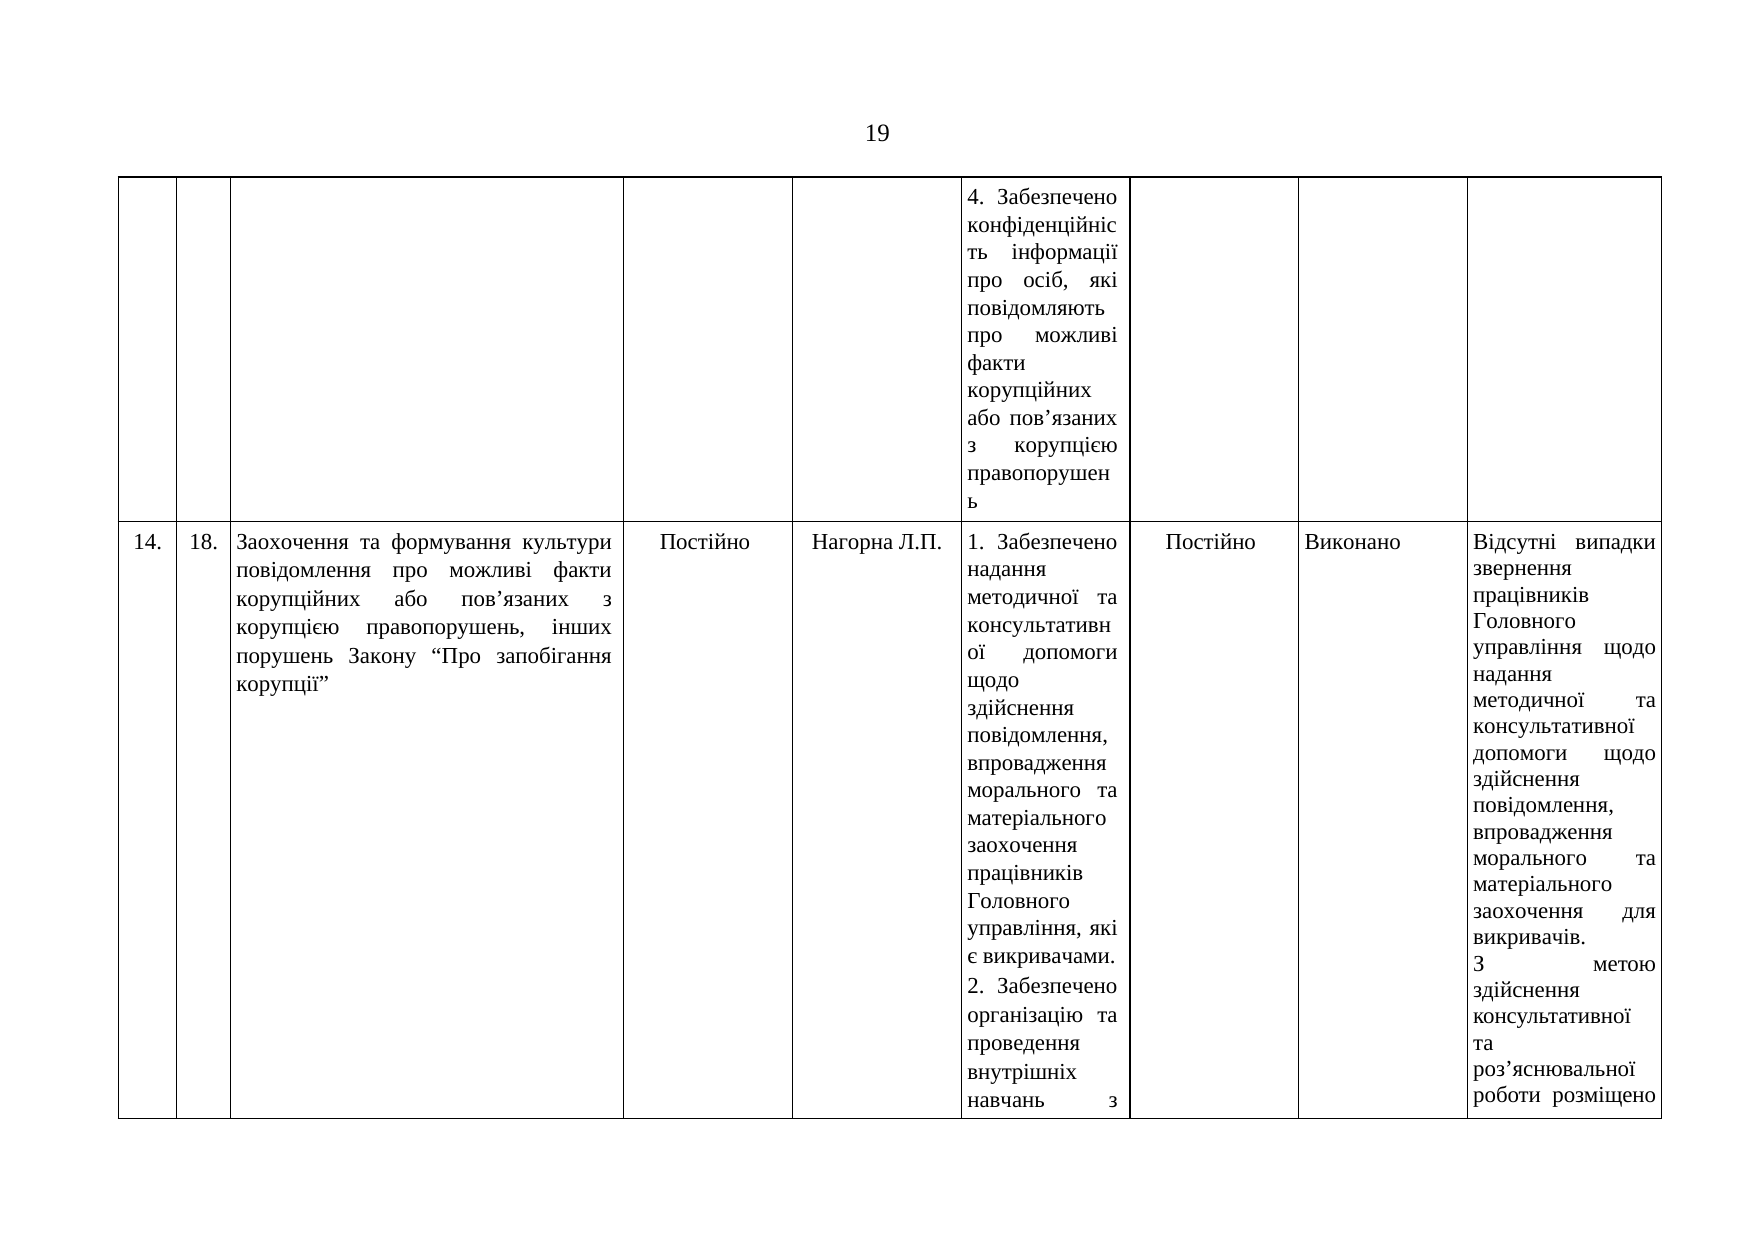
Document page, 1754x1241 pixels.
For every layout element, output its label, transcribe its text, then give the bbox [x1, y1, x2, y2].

table_cell [1468, 178, 1661, 521]
table_cell Заохочення та формування культури повідомлення про можливі факти корупційних або пов’язаних з корупцією правопорушень, інших порушень Закону “Про запобігання корупції” [231, 522, 623, 1118]
table_cell [231, 178, 623, 521]
table_cell [624, 178, 792, 521]
table_cell Постійно [624, 522, 792, 1118]
table_cell 14. [119, 522, 176, 1118]
table_cell Виконано [1299, 522, 1467, 1118]
table_cell [1299, 178, 1467, 521]
table_cell [177, 178, 230, 521]
table_cell Відсутні випадки звернення працівників Головного управління щодо надання методичної та консультативної допомоги щодо здійснення повідомлення, впровадження морального та матеріального заохочення для викривачів. З метою здійснення консультативної та роз’яснювальної роботи розміщено [1468, 522, 1661, 1118]
table_cell [119, 178, 176, 521]
table_cell 18. [177, 522, 230, 1118]
table_cell 1. Забезпечено надання методичної та консультативної допомоги щодо здійснення повідомлення, впровадження морального та матеріального заохочення працівників Головного управління, які є викривачами. 2. Забезпечено організацію та проведення внутрішніх навчань з [962, 522, 1129, 1118]
table_cell [1131, 178, 1298, 521]
table_cell [793, 178, 961, 521]
table_cell 4. Забезпечено конфіденційність інформації про осіб, які повідомляють про можливі факти корупційних або пов’язаних з корупцією правопорушень [962, 178, 1129, 521]
table_cell Постійно [1131, 522, 1298, 1118]
table_cell Нагорна Л.П. [793, 522, 961, 1118]
